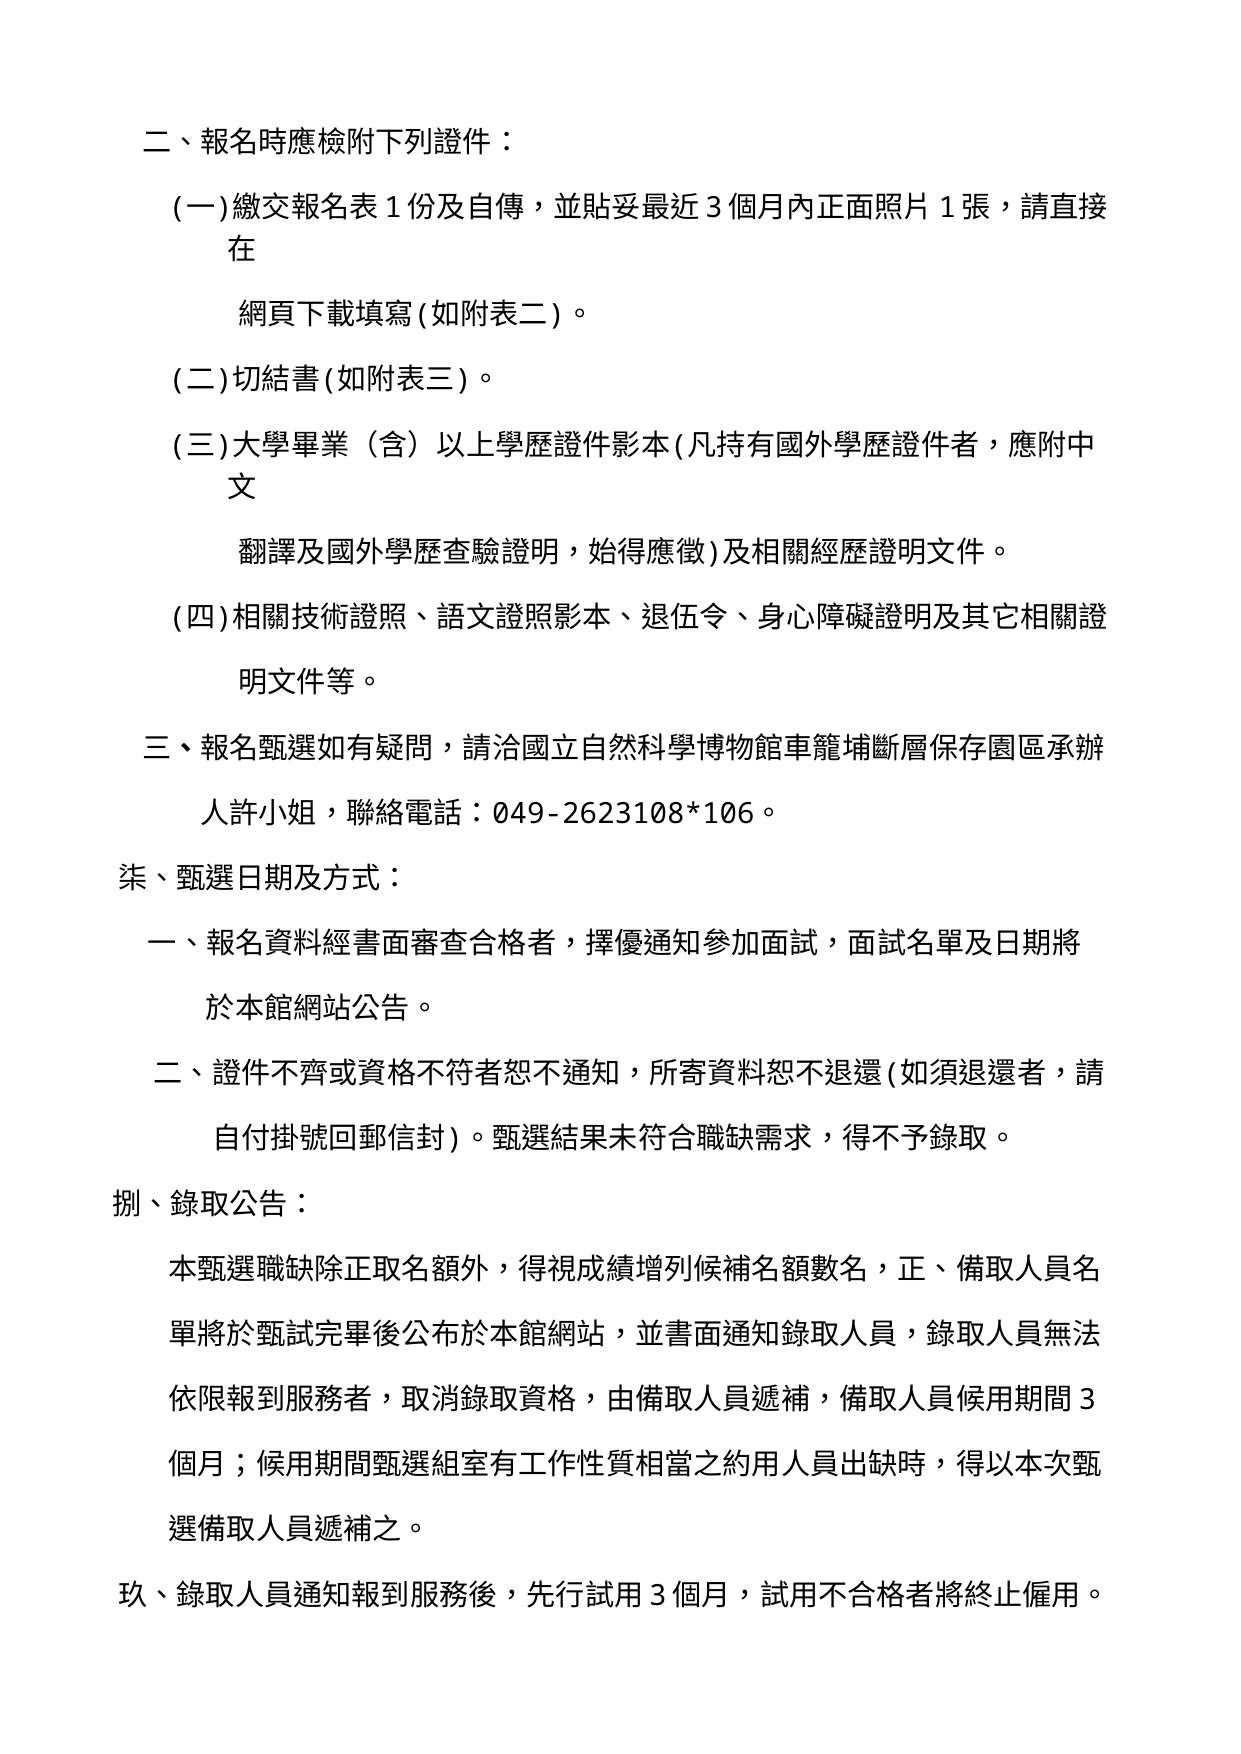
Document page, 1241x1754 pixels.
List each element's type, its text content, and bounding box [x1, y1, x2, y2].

text 柒、甄選日期及方式： [118, 854, 1122, 897]
text 本甄選職缺除正取名額外，得視成績增列候補名額數名，正、備取人員名 [168, 1245, 1122, 1288]
text 翻譯及國外學歷查驗證明，始得應徵)及相關經歷證明文件。 [168, 529, 1122, 571]
text 捌、錄取公告： [112, 1180, 1122, 1223]
text (四)相關技術證照、語文證照影本、退伍令、身心障礙證明及其它相關證 [168, 594, 1122, 636]
text (二)切結書(如附表三)。 [168, 356, 1122, 398]
text 一、報名資料經書面審查合格者，擇優通知參加面試，面試名單及日期將 [148, 920, 1122, 962]
text 三、報名甄選如有疑問，請洽國立自然科學博物館車籠埔斷層保存園區承辦 [142, 724, 1122, 767]
text 玖、錄取人員通知報到服務後，先行試用3個月，試用不合格者將終止僱用。 [118, 1571, 1122, 1613]
text 網頁下載填寫(如附表二)。 [168, 291, 1122, 333]
text 個月；候用期間甄選組室有工作性質相當之約用人員出缺時，得以本次甄 [168, 1441, 1122, 1483]
text 依限報到服務者，取消錄取資格，由備取人員遞補，備取人員候用期間3 [168, 1376, 1122, 1418]
text 明文件等。 [168, 659, 1122, 701]
text 二、證件不齊或資格不符者恕不通知，所寄資料恕不退還(如須退還者，請 [153, 1050, 1122, 1092]
text (三)大學畢業（含）以上學歷證件影本(凡持有國外學歷證件者，應附中文 [168, 421, 1122, 506]
text (一)繳交報名表1份及自傳，並貼妥最近3個月內正面照片1張，請直接在 [168, 183, 1122, 268]
text 人許小姐，聯絡電話：049-2623108*106。 [142, 789, 1122, 832]
text 於本館網站公告。 [153, 985, 1122, 1027]
text 二、報名時應檢附下列證件： [142, 118, 1122, 160]
text 選備取人員遞補之。 [168, 1506, 1122, 1548]
text 自付掛號回郵信封)。甄選結果未符合職缺需求，得不予錄取。 [153, 1115, 1122, 1157]
text 單將於甄試完畢後公布於本館網站，並書面通知錄取人員，錄取人員無法 [168, 1311, 1122, 1353]
